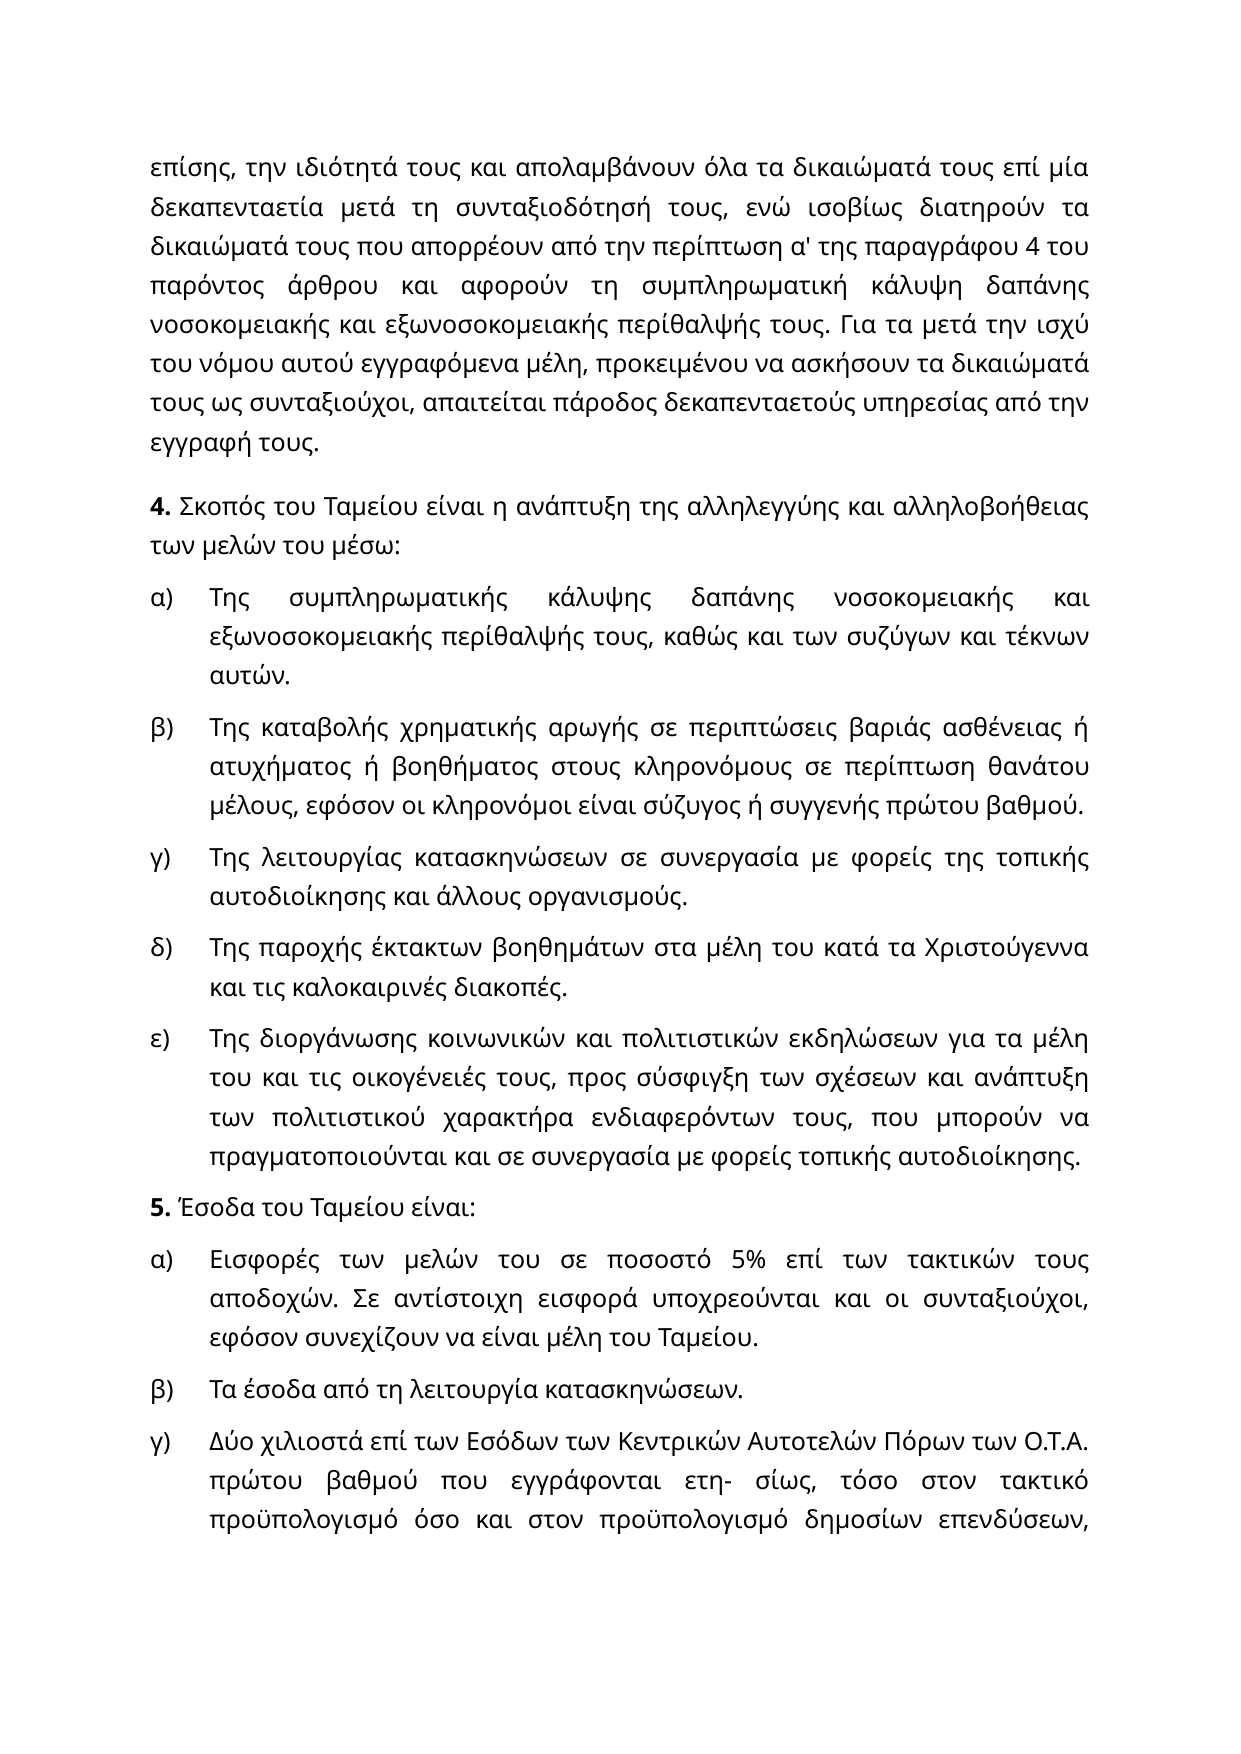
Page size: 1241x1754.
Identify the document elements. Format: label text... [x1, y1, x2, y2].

text 5. Έσοδα του Ταμείου είναι: [150, 1190, 1090, 1224]
list γ) Δύο χιλιοστά επί των Εσόδων των Κεντρικών Αυτοτελών Πόρων των Ο.Τ.Α. πρώτου βαθμού που εγγράφονται ετη- σίως, τόσο στον τακτικό προϋπολογισμό όσο και στον προϋπολογισμό δημοσίων επενδύσεων, [150, 1423, 1090, 1536]
list α) Εισφορές των μελών του σε ποσοστό 5% επί των τακτικών τους αποδοχών. Σε αντίστοιχη εισφορά υποχρεούνται και οι συνταξιούχοι, εφόσον συνεχίζουν να είναι μέλη του Ταμείου. [150, 1242, 1090, 1354]
list β) Τα έσοδα από τη λειτουργία κατασκηνώσεων. [150, 1372, 1090, 1406]
list β) Της καταβολής χρηματικής αρωγής σε περιπτώσεις βαριάς ασθένειας ή ατυχήματος ή βοηθήματος στους κληρονόμους σε περίπτωση θανάτου μέλους, εφόσον οι κληρονόμοι είναι σύζυγος ή συγγενής πρώτου βαθμού. [150, 709, 1090, 822]
list α) Της συμπληρωματικής κάλυψης δαπάνης νοσοκομειακής και εξωνοσοκομειακής περίθαλψής τους, καθώς και των συζύγων και τέκνων αυτών. [150, 579, 1090, 692]
list γ) Της λειτουργίας κατασκηνώσεων σε συνεργασία με φορείς της τοπικής αυτοδιοίκησης και άλλους οργανισμούς. [150, 839, 1090, 912]
list ε) Της διοργάνωσης κοινωνικών και πολιτιστικών εκδηλώσεων για τα μέλη του και τις οικογένειές τους, προς σύσφιγξη των σχέσεων και ανάπτυξη των πολιτιστικού χαρακτήρα ενδιαφερόντων τους, που μπορούν να πραγματοποιούνται και σε συνεργασία με φορείς τοπικής αυτοδιοίκησης. [150, 1021, 1090, 1172]
list δ) Της παροχής έκτακτων βοηθημάτων στα μέλη του κατά τα Χριστούγεννα και τις καλοκαιρινές διακοπές. [150, 930, 1090, 1003]
text επίσης, την ιδιότητά τους και απολαμβάνουν όλα τα δικαιώματά τους επί μία δεκαπενταετία μετά τη συνταξιοδότησή τους, ενώ ισοβίως διατηρούν τα δικαιώματά τους που απορρέουν από την περίπτωση α' της παραγράφου 4 του παρόντος άρθρου και αφορούν τη συμπληρωματική κάλυψη δαπάνης νοσοκομειακής και εξωνοσοκομειακής περίθαλψής τους. Για τα μετά την ισχύ του νόμου αυτού εγγραφόμενα μέλη, προκειμένου να ασκήσουν τα δικαιώματά τους ως συνταξιούχοι, απαιτείται πάροδος δεκαπενταετούς υπηρεσίας από την εγγραφή τους. [150, 150, 1090, 458]
text 4. Σκοπός του Ταμείου είναι η ανάπτυξη της αλληλεγγύης και αλληλοβοήθειας των μελών του μέσω: [150, 488, 1090, 562]
